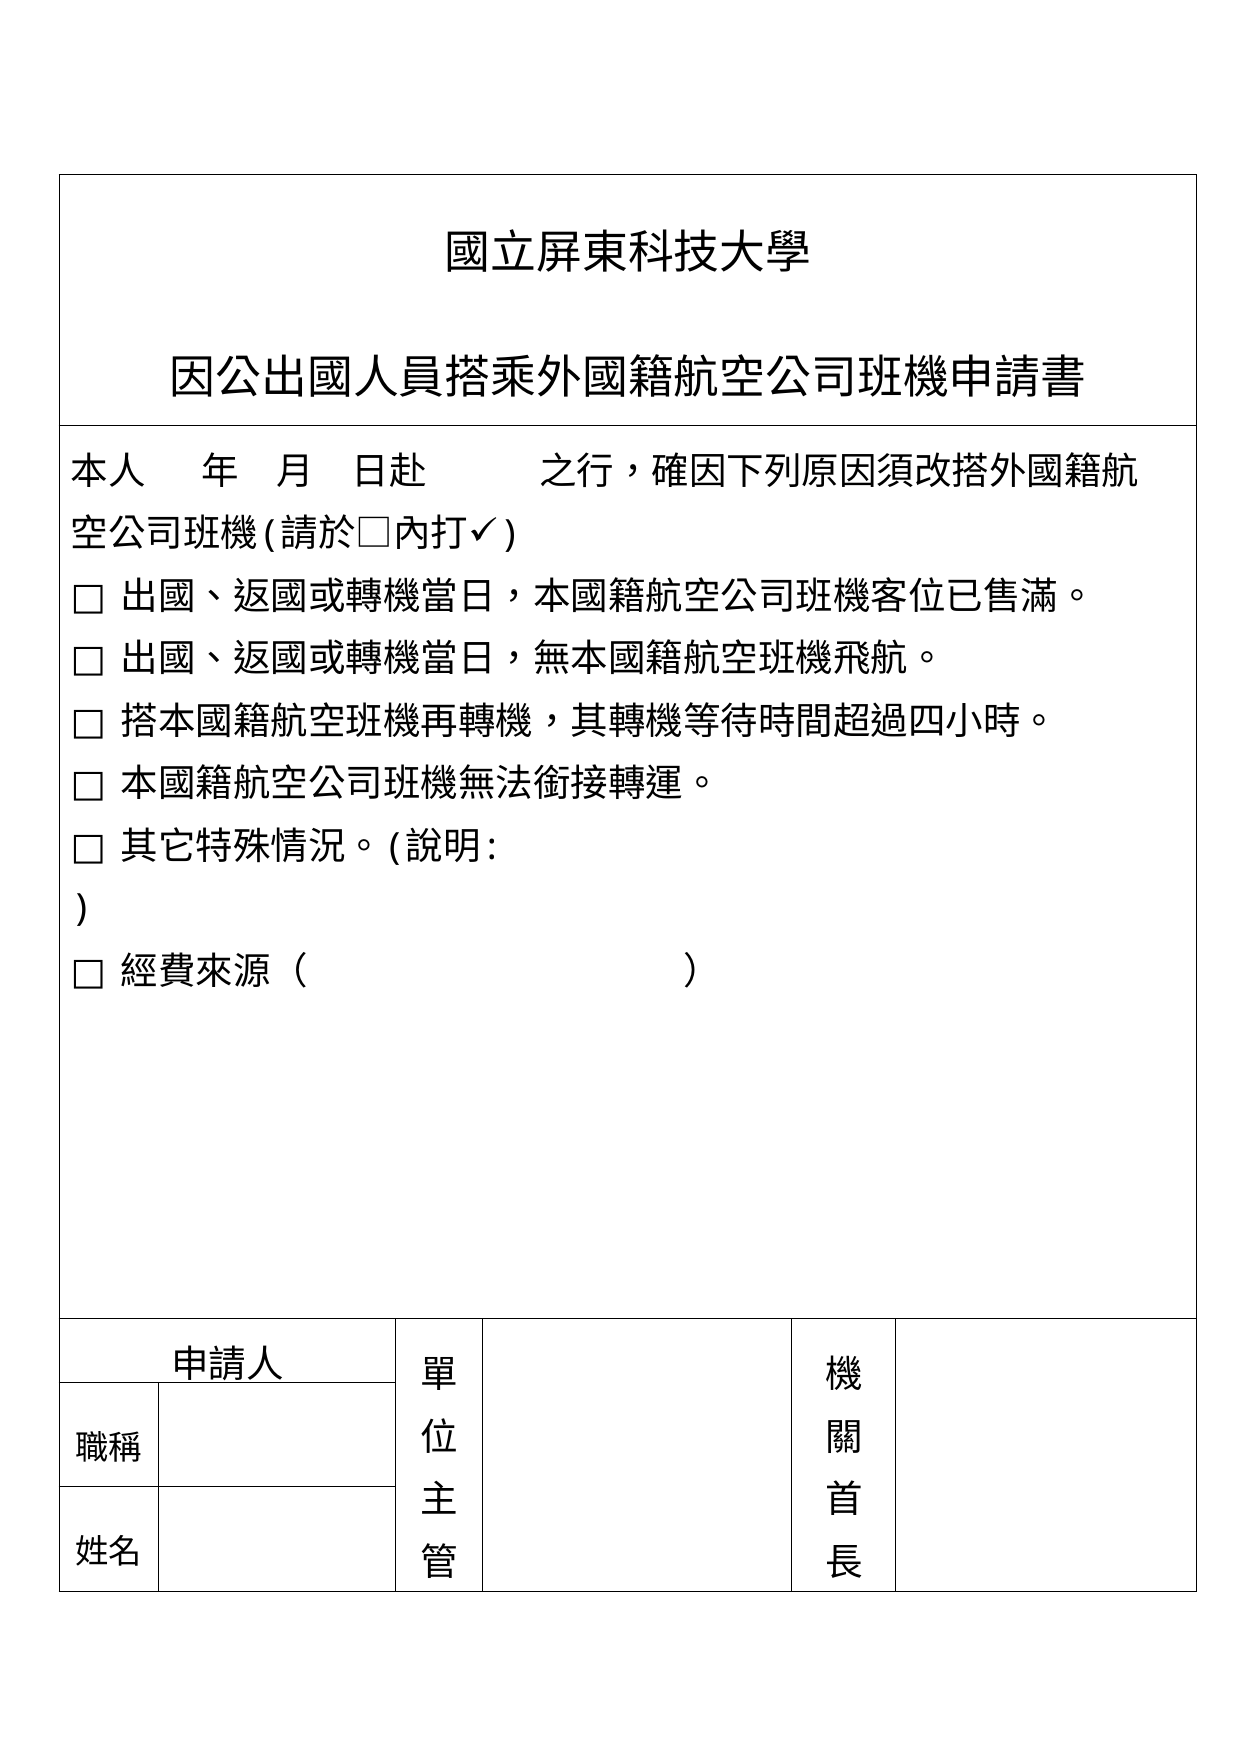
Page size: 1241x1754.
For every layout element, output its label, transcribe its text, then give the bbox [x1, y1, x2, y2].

table_cell 本人 年 月 日赴 之行，確因下列原因須改搭外國籍航空公司班機(請於□內打) 出國、返國或轉機當日，本國籍航空公司班機客位已售滿。 出國、返國或轉機當日，無本國籍航空班機飛航。 搭本國籍航空班機再轉機，其轉機等待時間超過四小時。 本國籍航空公司班機無法銜接轉運。 其它特殊情況。(說明: ) 經費來源（ ） [60, 426, 1196, 1318]
table_cell 機 關 首 長 [792, 1319, 895, 1591]
table_cell [159, 1383, 395, 1486]
table_cell [483, 1319, 791, 1591]
table_cell 申請人 [60, 1319, 395, 1382]
table_cell [159, 1487, 395, 1591]
table_cell 單位主管 [396, 1319, 482, 1591]
table_cell 職稱 [60, 1383, 158, 1486]
table_cell [896, 1319, 1196, 1591]
table_cell 姓名 [60, 1487, 158, 1591]
table_header 國立屏東科技大學 因公出國人員搭乘外國籍航空公司班機申請書 [60, 175, 1196, 425]
